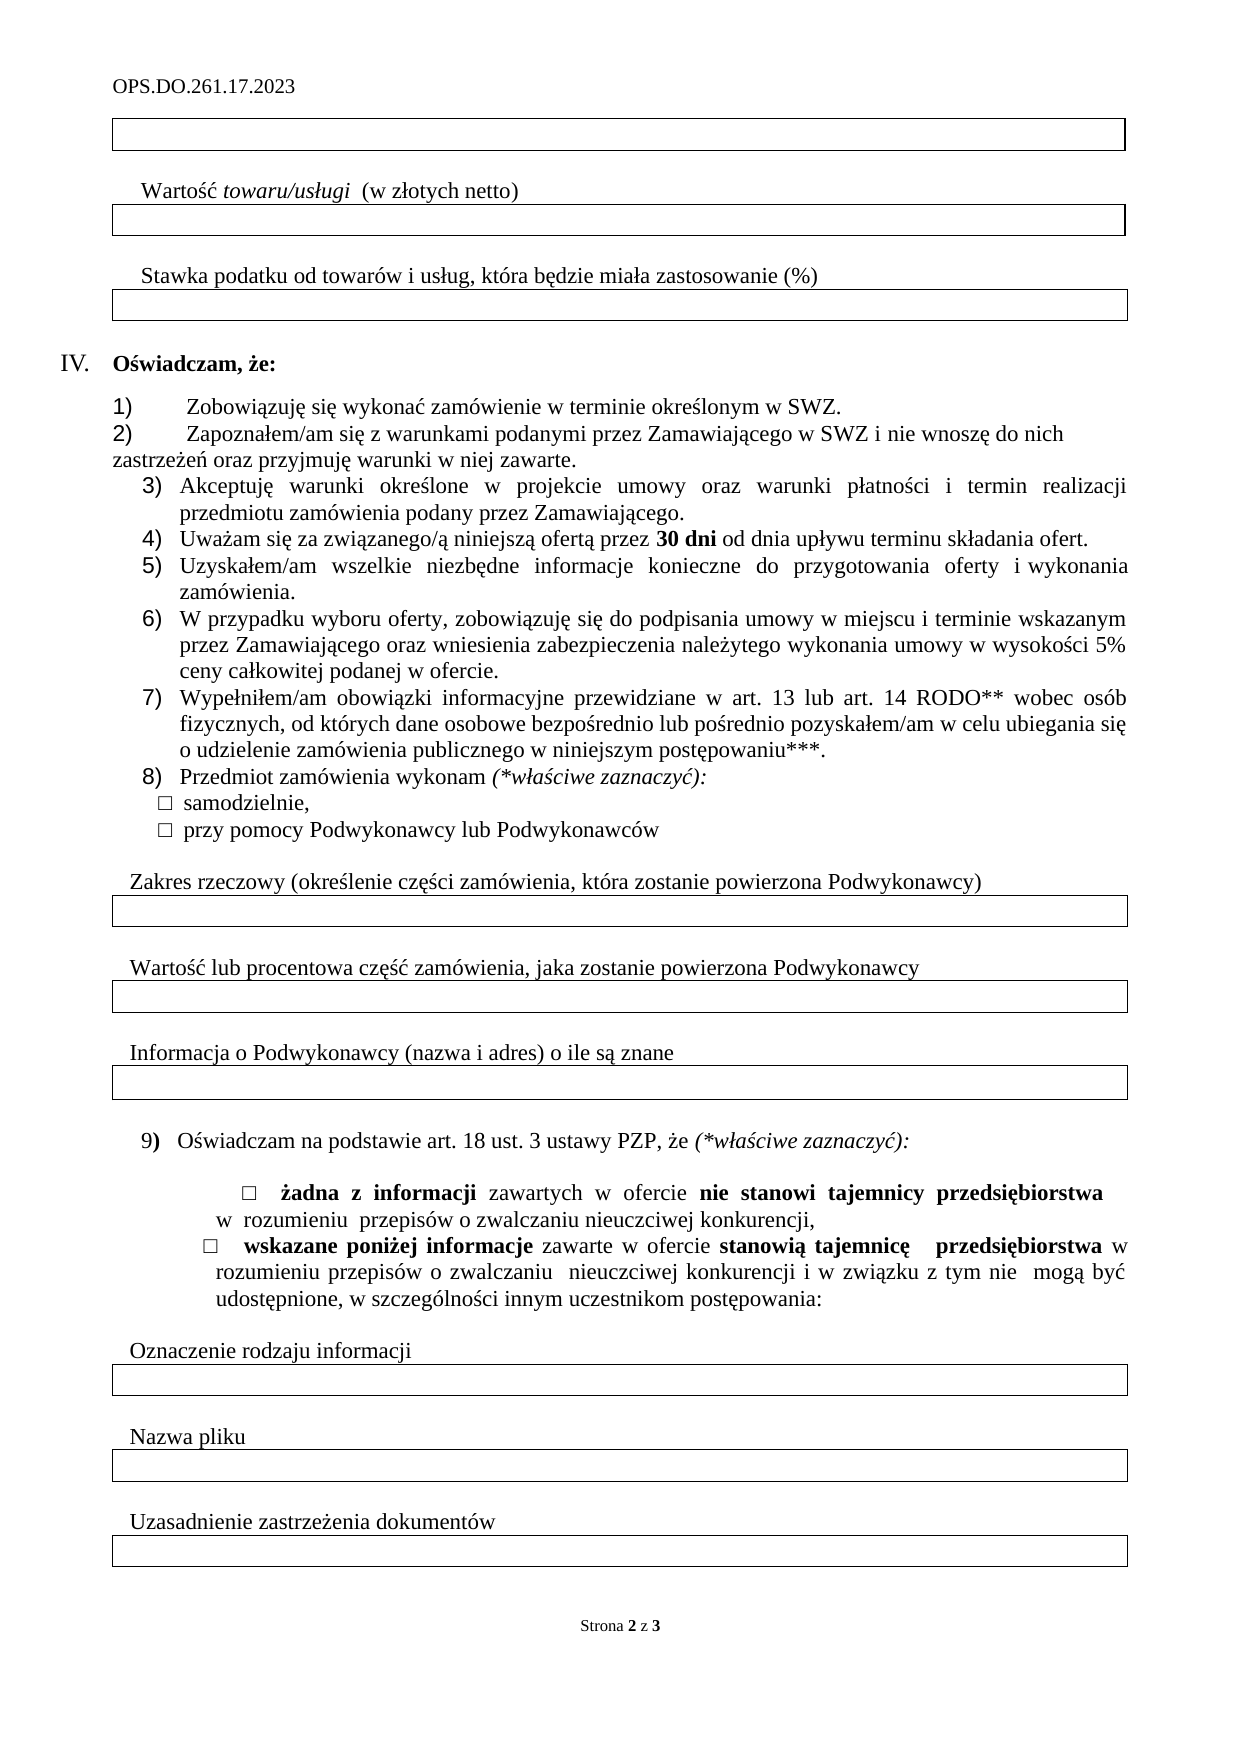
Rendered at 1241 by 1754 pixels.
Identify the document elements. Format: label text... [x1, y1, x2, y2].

text Nazwa pliku [112, 1423, 1128, 1449]
text Wartość lub procentowa część zamówienia, jaka zostanie powierzona Podwykonawcy [112, 954, 1128, 980]
list Oświadczam, że: [89, 348, 1128, 376]
list Przedmiot zamówienia wykonam (*właściwe zaznaczyć): [142, 763, 1128, 789]
list Akceptuję warunki określone w projekcie umowy oraz warunki płatności i termin realizacji przedmiotu zamówienia podany przez Zamawiającego. [142, 472, 1128, 525]
text Informacja o Podwykonawcy (nazwa i adres) o ile są znane [112, 1039, 1128, 1065]
text Zakres rzeczowy (określenie części zamówienia, która zostanie powierzona Podwykonawcy) [112, 868, 1128, 895]
list Zapoznałem/am się z warunkami podanymi przez Zamawiającego w SWZ i nie wnoszę do nich zastrzeżeń oraz przyjmuję warunki w niej zawarte. [112, 419, 1129, 472]
list Uzyskałem/am wszelkie niezbędne informacje konieczne do przygotowania oferty i wykonania zamówienia. [142, 552, 1128, 604]
text □ żadna z informacji zawartych w ofercie nie stanowi tajemnicy przedsiębiorstwa w rozumieniu przepisów o zwalczaniu nieuczciwej konkurencji, [97, 1179, 1128, 1232]
text □ przy pomocy Podwykonawcy lub Podwykonawców [112, 816, 1128, 842]
list Uważam się za związanego/ą niniejszą ofertą przez 30 dni od dnia upływu terminu składania ofert. [142, 525, 1128, 552]
list Zobowiązuję się wykonać zamówienie w terminie określonym w SWZ. [112, 393, 1129, 419]
text Stawka podatku od towarów i usług, która będzie miała zastosowanie (%) [112, 262, 1128, 289]
text □ wskazane poniżej informacje zawarte w ofercie stanowią tajemnicę przedsiębiorstwa w rozumieniu przepisów o zwalczaniu nieuczciwej konkurencji i w związku z tym nie mogą być udostępnione, w szczególności innym uczestnikom postępowania: [83, 1232, 1128, 1311]
text 9) Oświadczam na podstawie art. 18 ust. 3 ustawy PZP, że (*właściwe zaznaczyć): [112, 1127, 1128, 1153]
list Wypełniłem/am obowiązki informacyjne przewidziane w art. 13 lub art. 14 RODO** wobec osób fizycznych, od których dane osobowe bezpośrednio lub pośrednio pozyskałem/am w celu ubiegania się o udzielenie zamówienia publicznego w niniejszym postępowaniu***. [142, 684, 1128, 763]
list W przypadku wyboru oferty, zobowiązuję się do podpisania umowy w miejscu i terminie wskazanym przez Zamawiającego oraz wniesienia zabezpieczenia należytego wykonania umowy w wysokości 5% ceny całkowitej podanej w ofercie. [142, 604, 1128, 684]
text □ samodzielnie, [112, 789, 1128, 816]
text Oznaczenie rodzaju informacji [112, 1337, 1128, 1364]
text Wartość towaru/usługi (w złotych netto) [112, 177, 1126, 203]
text Uzasadnienie zastrzeżenia dokumentów [112, 1508, 1128, 1534]
